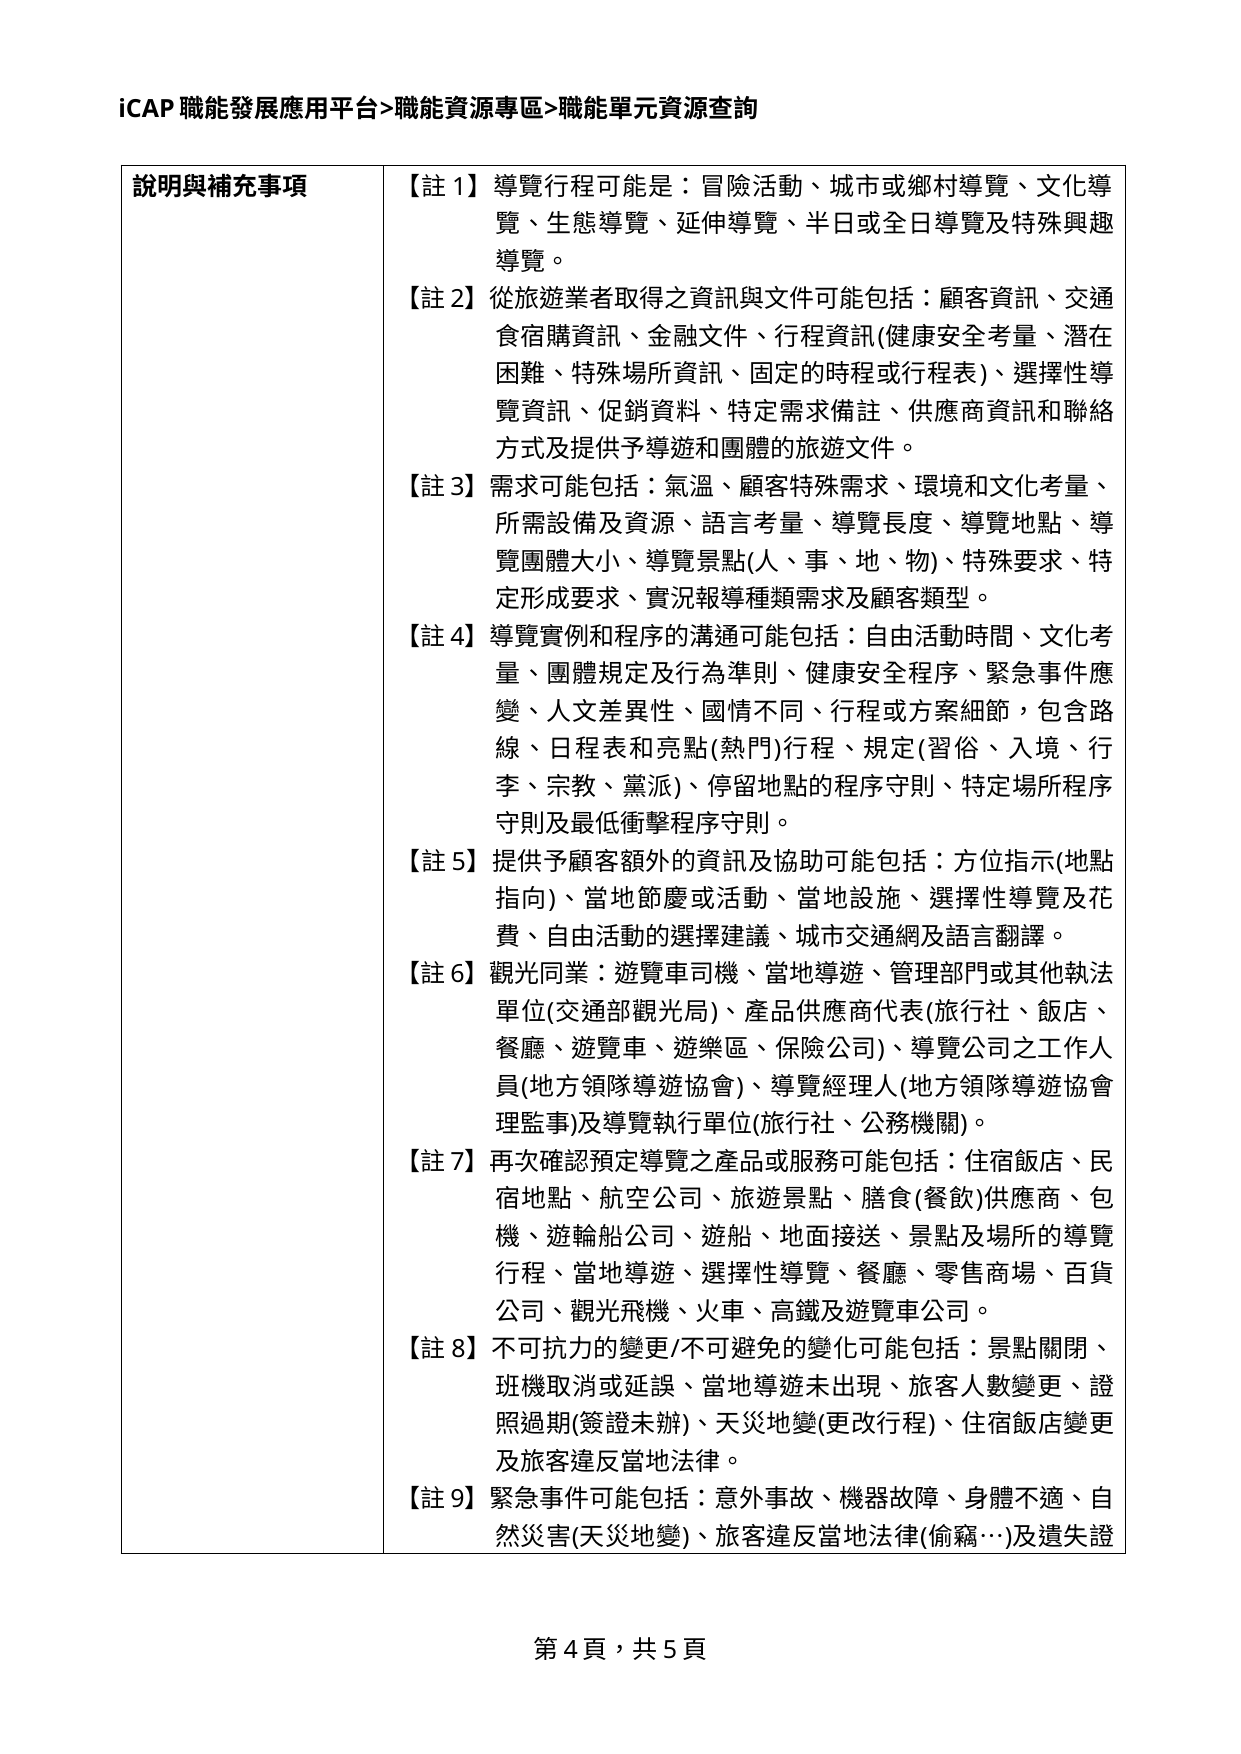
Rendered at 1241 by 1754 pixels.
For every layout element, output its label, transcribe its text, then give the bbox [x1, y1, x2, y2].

table_cell 說明與補充事項 [122, 166, 383, 1553]
table_cell 【註1】導覽行程可能是：冒險活動、城市或鄉村導覽、文化導覽、生態導覽、延伸導覽、半日或全日導覽及特殊興趣導覽。 【註2】從旅遊業者取得之資訊與文件可能包括：顧客資訊、交通食宿購資訊、金融文件、行程資訊(健康安全考量、潛在困難、特殊場所資訊、固定的時程或行程表)、選擇性導覽資訊、促銷資料、特定需求備註、供應商資訊和聯絡方式及提供予導遊和團體的旅遊文件。 【註3】需求可能包括：氣溫、顧客特殊需求、環境和文化考量、所需設備及資源、語言考量、導覽長度、導覽地點、導覽團體大小、導覽景點(人、事、地、物)、特殊要求、特定形成要求、實況報導種類需求及顧客類型。 【註4】導覽實例和程序的溝通可能包括：自由活動時間、文化考量、團體規定及行為準則、健康安全程序、緊急事件應變、人文差異性、國情不同、行程或方案細節，包含路線、日程表和亮點(熱門)行程、規定(習俗、入境、行李、宗教、黨派)、停留地點的程序守則、特定場所程序守則及最低衝擊程序守則。 【註5】提供予顧客額外的資訊及協助可能包括：方位指示(地點指向)、當地節慶或活動、當地設施、選擇性導覽及花費、自由活動的選擇建議、城市交通網及語言翻譯。 【註6】觀光同業：遊覽車司機、當地導遊、管理部門或其他執法單位(交通部觀光局)、產品供應商代表(旅行社、飯店、餐廳、遊覽車、遊樂區、保險公司)、導覽公司之工作人員(地方領隊導遊協會)、導覽經理人(地方領隊導遊協會理監事)及導覽執行單位(旅行社、公務機關)。 【註7】再次確認預定導覽之產品或服務可能包括：住宿飯店、民宿地點、航空公司、旅遊景點、膳食(餐飲)供應商、包機、遊輪船公司、遊船、地面接送、景點及場所的導覽行程、當地導遊、選擇性導覽、餐廳、零售商場、百貨公司、觀光飛機、火車、高鐵及遊覽車公司。 【註8】不可抗力的變更/不可避免的變化可能包括：景點關閉、班機取消或延誤、當地導遊未出現、旅客人數變更、證照過期(簽證未辦)、天災地變(更改行程)、住宿飯店變更及旅客違反當地法律。 【註9】緊急事件可能包括：意外事故、機器故障、身體不適、自然災害(天災地變)、旅客違反當地法律(偷竊…)及遺失證 [384, 166, 1125, 1553]
